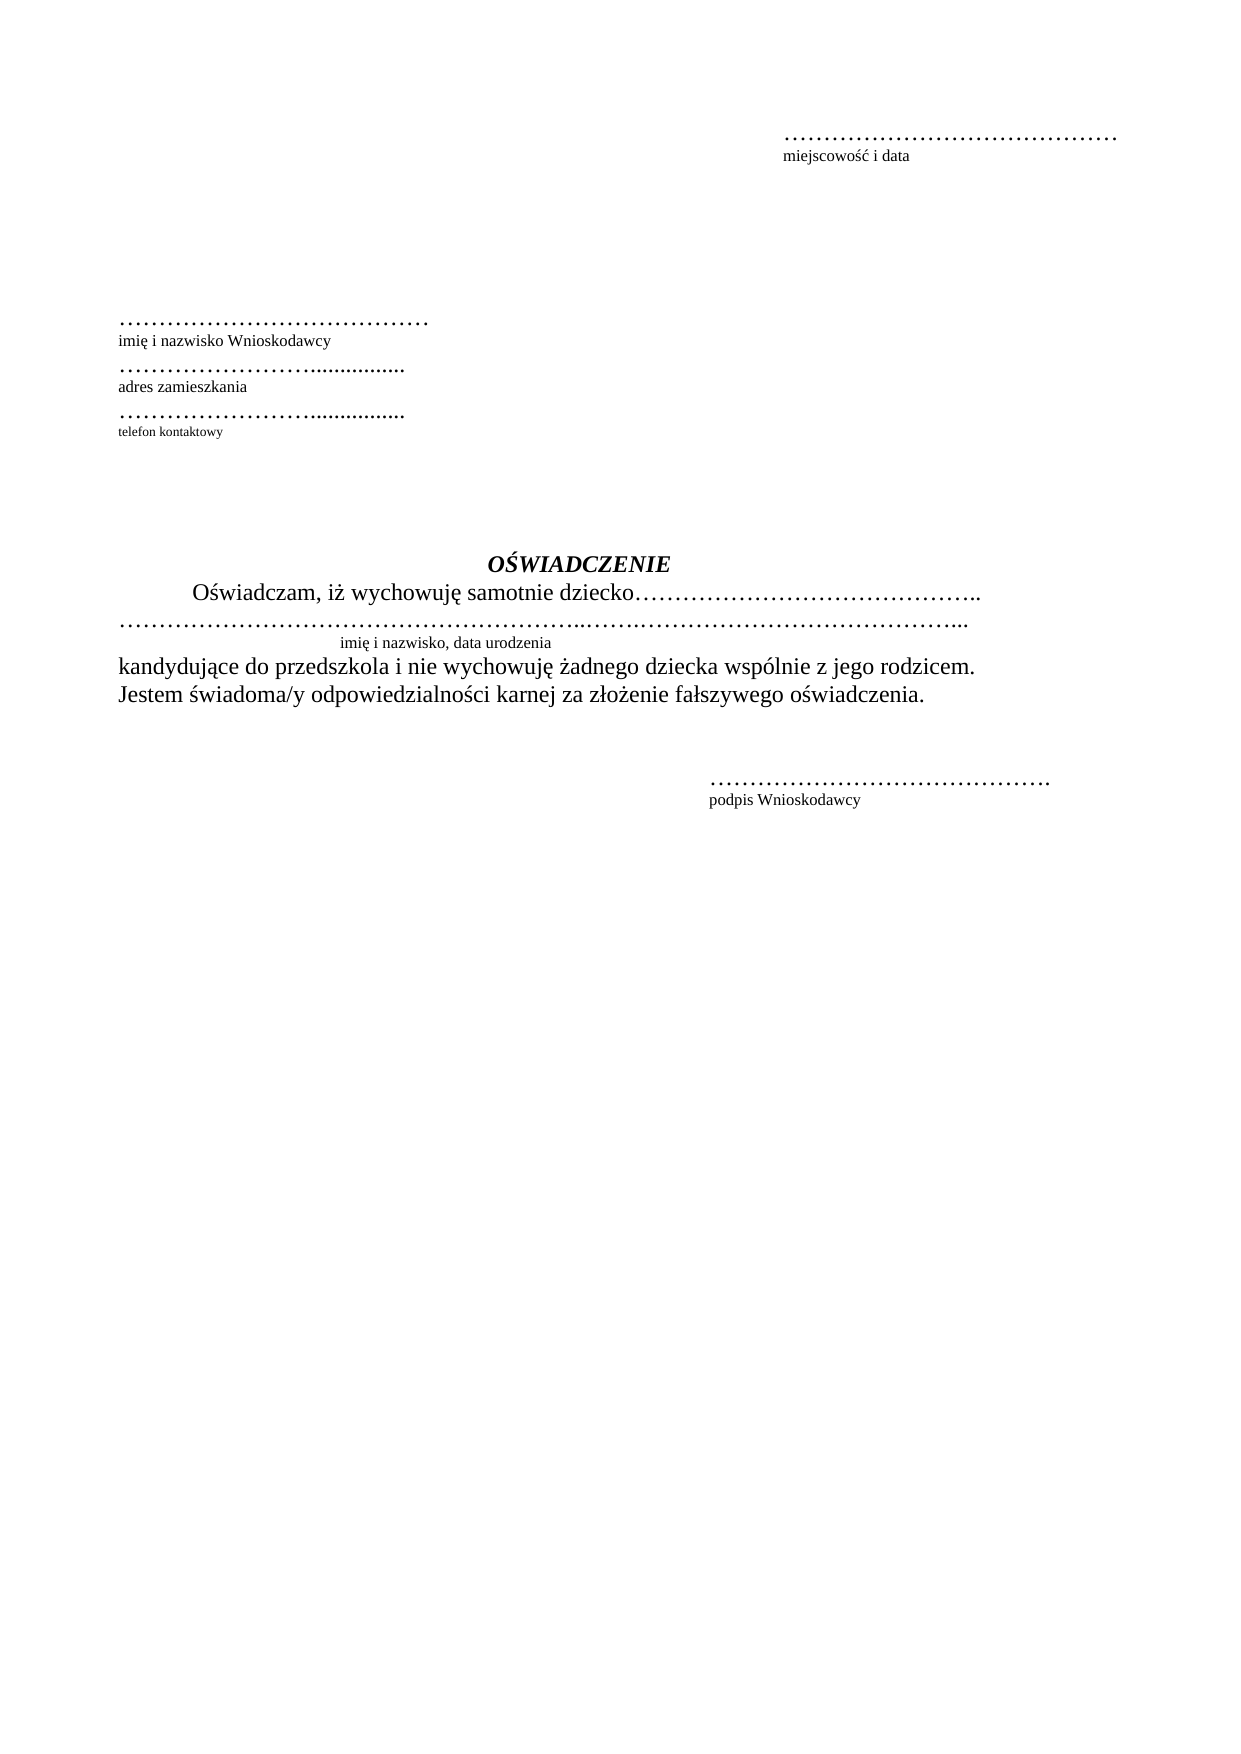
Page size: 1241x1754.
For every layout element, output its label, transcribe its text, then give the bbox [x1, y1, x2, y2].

text adres zamieszkania [118, 377, 1122, 396]
text imię i nazwisko, data urodzenia [118, 633, 1122, 652]
text …………………………………… [118, 118, 1122, 146]
text ……………………................ [118, 350, 1122, 377]
text ……………………………………. [118, 762, 1122, 790]
text miejscowość i data [118, 146, 1122, 165]
text ……………………................ [118, 396, 1122, 424]
text Oświadczam, iż wychowuję samotnie dziecko…………………………………….. [118, 578, 1122, 605]
text OŚWIADCZENIE [118, 550, 1122, 578]
text imię i nazwisko Wnioskodawcy [118, 331, 1122, 350]
text …………………………………………………..…….…………………………………... [118, 605, 1122, 633]
text telefon kontaktowy [118, 424, 1122, 440]
text ………………………………… [118, 303, 1122, 331]
text kandydujące do przedszkola i nie wychowuję żadnego dziecka wspólnie z jego rodzicem. [118, 652, 1122, 680]
text Jestem świadoma/y odpowiedzialności karnej za złożenie fałszywego oświadczenia. [118, 680, 1122, 707]
text podpis Wnioskodawcy [118, 790, 1122, 809]
